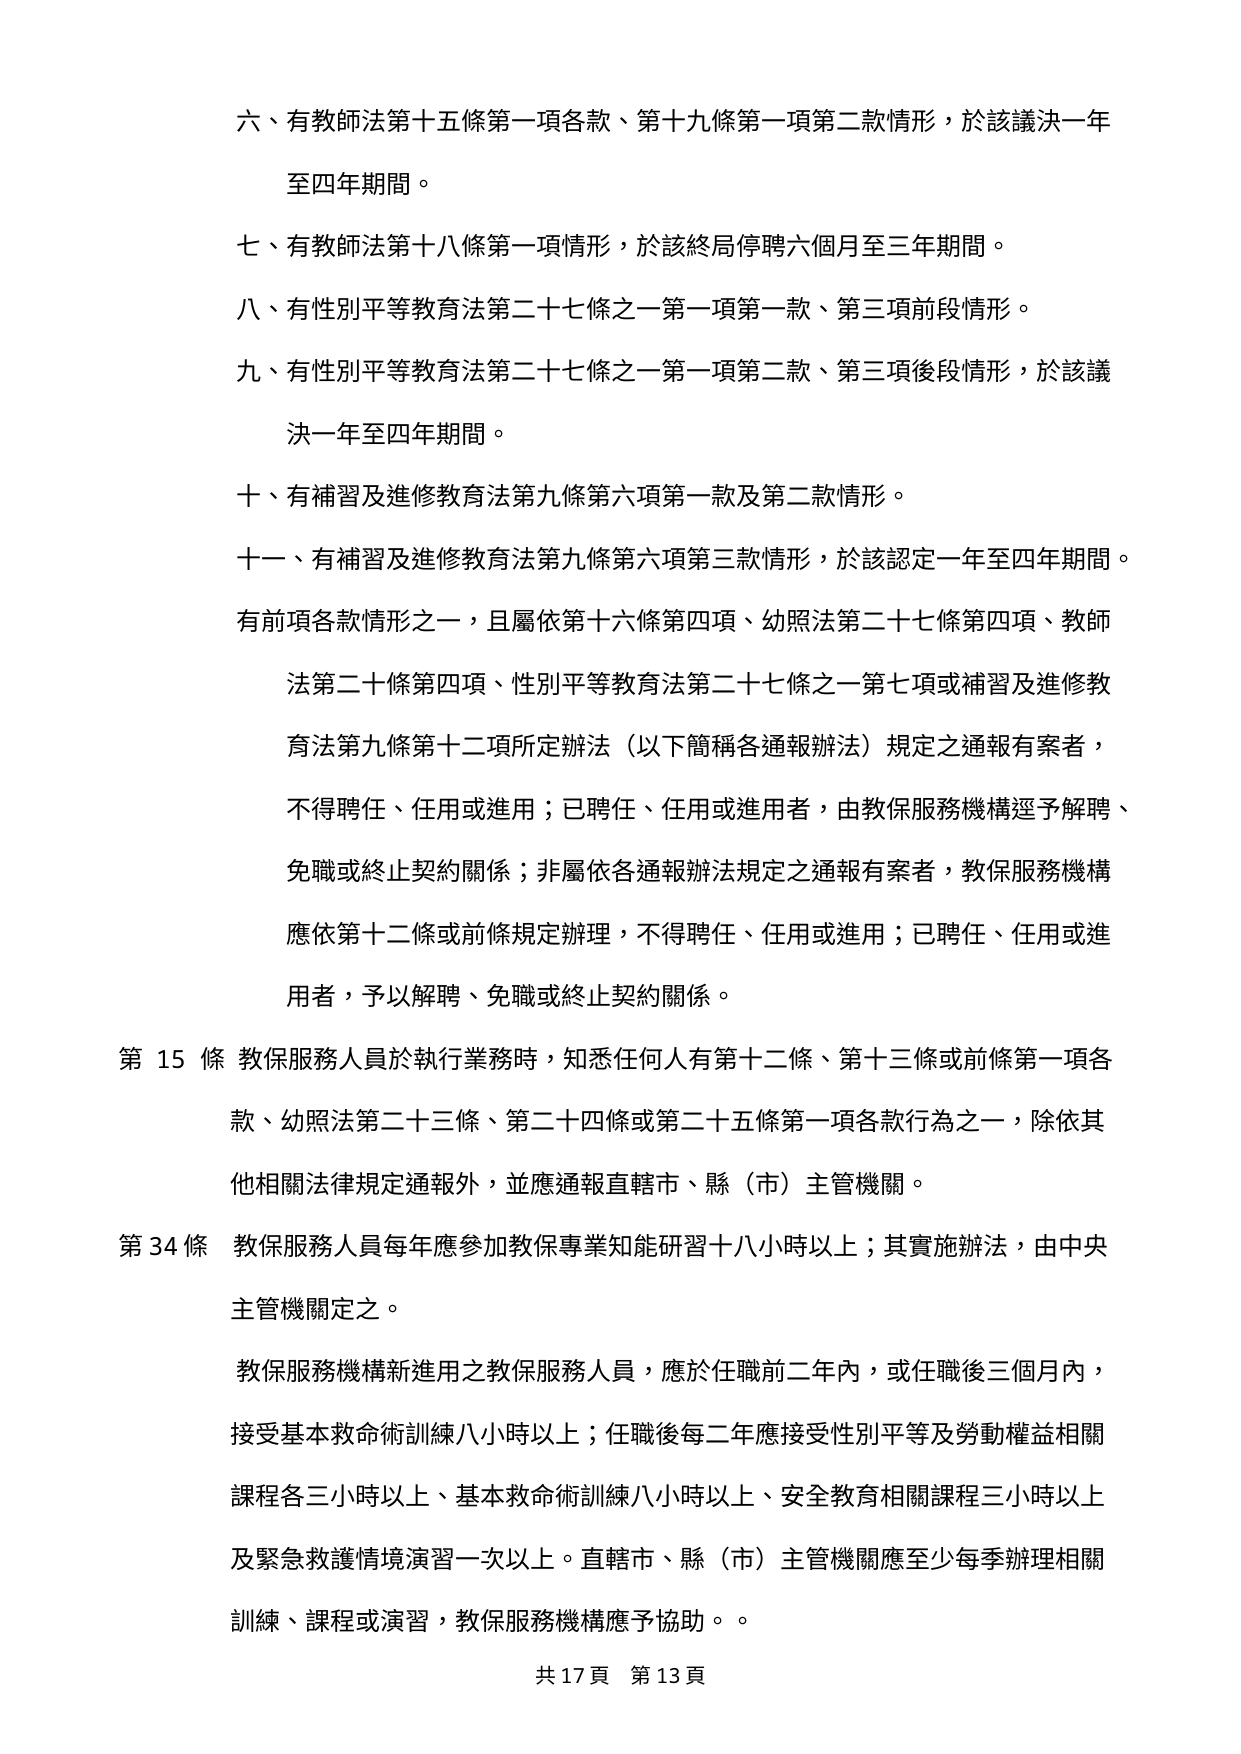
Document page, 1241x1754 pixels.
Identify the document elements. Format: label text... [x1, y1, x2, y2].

text 第 15 條 教保服務人員於執行業務時，知悉任何人有第十二條、第十三條或前條第一項各款、幼照法第二十三條、第二十四條或第二十五條第一項各款行為之一，除依其他相關法律規定通報外，並應通報直轄市、縣（市）主管機關。 [118, 1016, 1122, 1203]
text 九、有性別平等教育法第二十七條之一第一項第二款、第三項後段情形，於該議決一年至四年期間。 [236, 328, 1122, 453]
text 十、有補習及進修教育法第九條第六項第一款及第二款情形。 [236, 453, 1122, 516]
text 第34條 教保服務人員每年應參加教保專業知能研習十八小時以上；其實施辦法，由中央主管機關定之。 [118, 1203, 1122, 1328]
text 八、有性別平等教育法第二十七條之一第一項第一款、第三項前段情形。 [236, 266, 1122, 328]
text 六、有教師法第十五條第一項各款、第十九條第一項第二款情形，於該議決一年至四年期間。 [236, 78, 1122, 203]
text 有前項各款情形之一，且屬依第十六條第四項、幼照法第二十七條第四項、教師法第二十條第四項、性別平等教育法第二十七條之一第七項或補習及進修教育法第九條第十二項所定辦法（以下簡稱各通報辦法）規定之通報有案者，不得聘任、任用或進用；已聘任、任用或進用者，由教保服務機構逕予解聘、免職或終止契約關係；非屬依各通報辦法規定之通報有案者，教保服務機構應依第十二條或前條規定辦理，不得聘任、任用或進用；已聘任、任用或進用者，予以解聘、免職或終止契約關係。 [236, 578, 1122, 1016]
text 十一、有補習及進修教育法第九條第六項第三款情形，於該認定一年至四年期間。 [236, 516, 1122, 578]
text 七、有教師法第十八條第一項情形，於該終局停聘六個月至三年期間。 [236, 203, 1122, 266]
text 教保服務機構新進用之教保服務人員，應於任職前二年內，或任職後三個月內，接受基本救命術訓練八小時以上；任職後每二年應接受性別平等及勞動權益相關課程各三小時以上、基本救命術訓練八小時以上、安全教育相關課程三小時以上及緊急救護情境演習一次以上。直轄市、縣（市）主管機關應至少每季辦理相關訓練、課程或演習，教保服務機構應予協助。。 [221, 1328, 1122, 1641]
